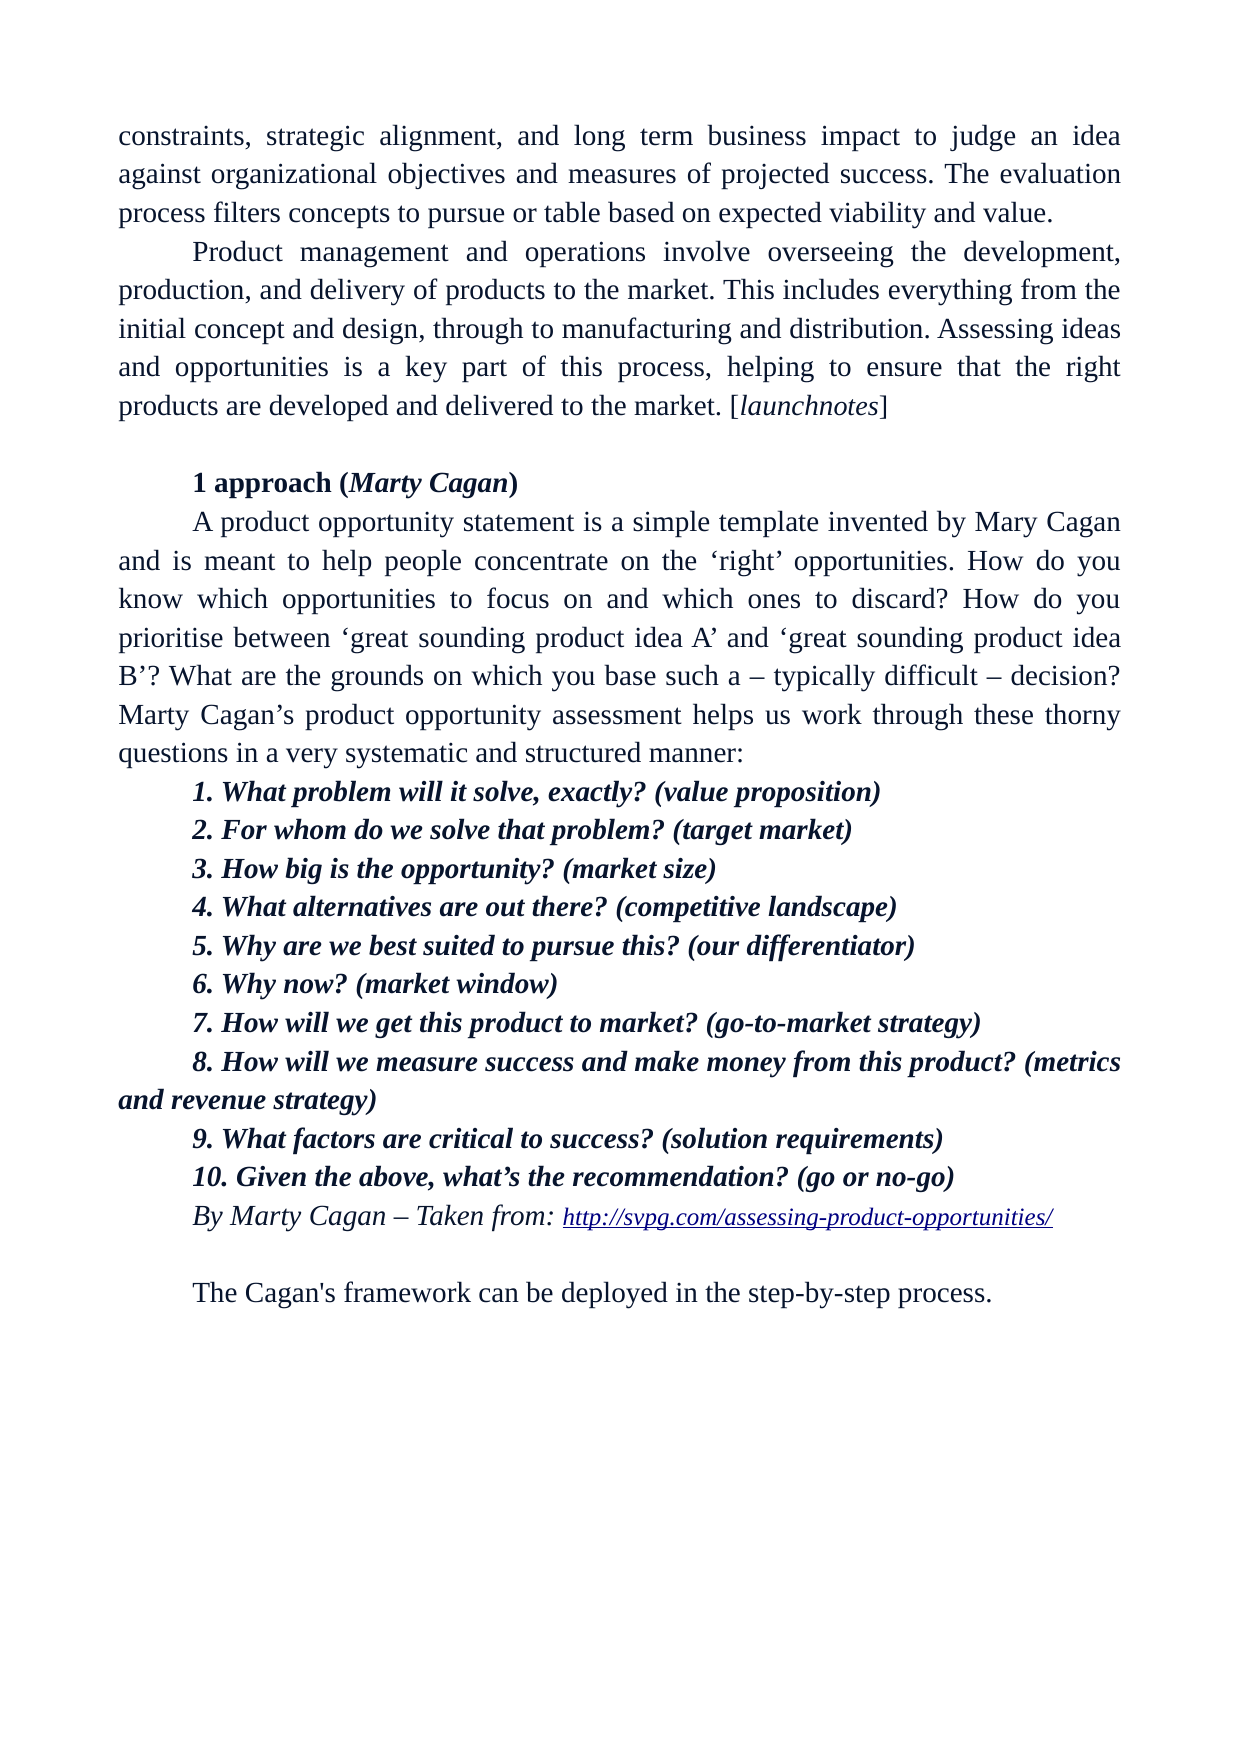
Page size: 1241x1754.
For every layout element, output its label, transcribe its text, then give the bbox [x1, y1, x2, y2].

text 10. Given the above, what’s the recommendation? (go or no-go) [118, 1159, 1122, 1193]
text 4. What alternatives are out there? (competitive landscape) [118, 889, 1122, 923]
text 7. How will we get this product to market? (go-to-market strategy) [118, 1005, 1122, 1039]
text 1 approach (Marty Cagan) [118, 466, 1122, 499]
text 8. How will we measure success and make money from this product? (metrics and revenue strategy) [118, 1044, 1122, 1116]
text 3. How big is the opportunity? (market size) [118, 851, 1122, 884]
text 9. What factors are critical to success? (solution requirements) [118, 1121, 1122, 1154]
text A product opportunity statement is a simple template invented by Mary Cagan and is meant to help people concentrate on the ‘right’ opportunities. How do you know which opportunities to focus on and which ones to discard? How do you prioritise between ‘great sounding product idea A’ and ‘great sounding product idea B’? What are the grounds on which you base such a – typically difficult – decision? Marty Cagan’s product opportunity assessment helps us work through these thorny questions in a very systematic and structured manner: [118, 504, 1122, 769]
text By Marty Cagan – Taken from: http://svpg.com/assessing-product-opportunities/ [118, 1198, 1122, 1231]
text The Cagan's framework can be deployed in the step-by-step process. [118, 1275, 1122, 1308]
text 6. Why now? (market window) [118, 967, 1122, 1000]
text 2. For whom do we solve that problem? (target market) [118, 812, 1122, 846]
text constraints, strategic alignment, and long term business impact to judge an idea against organizational objectives and measures of projected success. The evaluation process filters concepts to pursue or table based on expected viability and value. [118, 118, 1122, 229]
text 5. Why are we best suited to pursue this? (our differentiator) [118, 928, 1122, 962]
text Product management and operations involve overseeing the development, production, and delivery of products to the market. This includes everything from the initial concept and design, through to manufacturing and distribution. Assessing ideas and opportunities is a key part of this process, helping to ensure that the right products are developed and delivered to the market. [launchnotes] [118, 234, 1122, 421]
text 1. What problem will it solve, exactly? (value proposition) [118, 774, 1122, 807]
